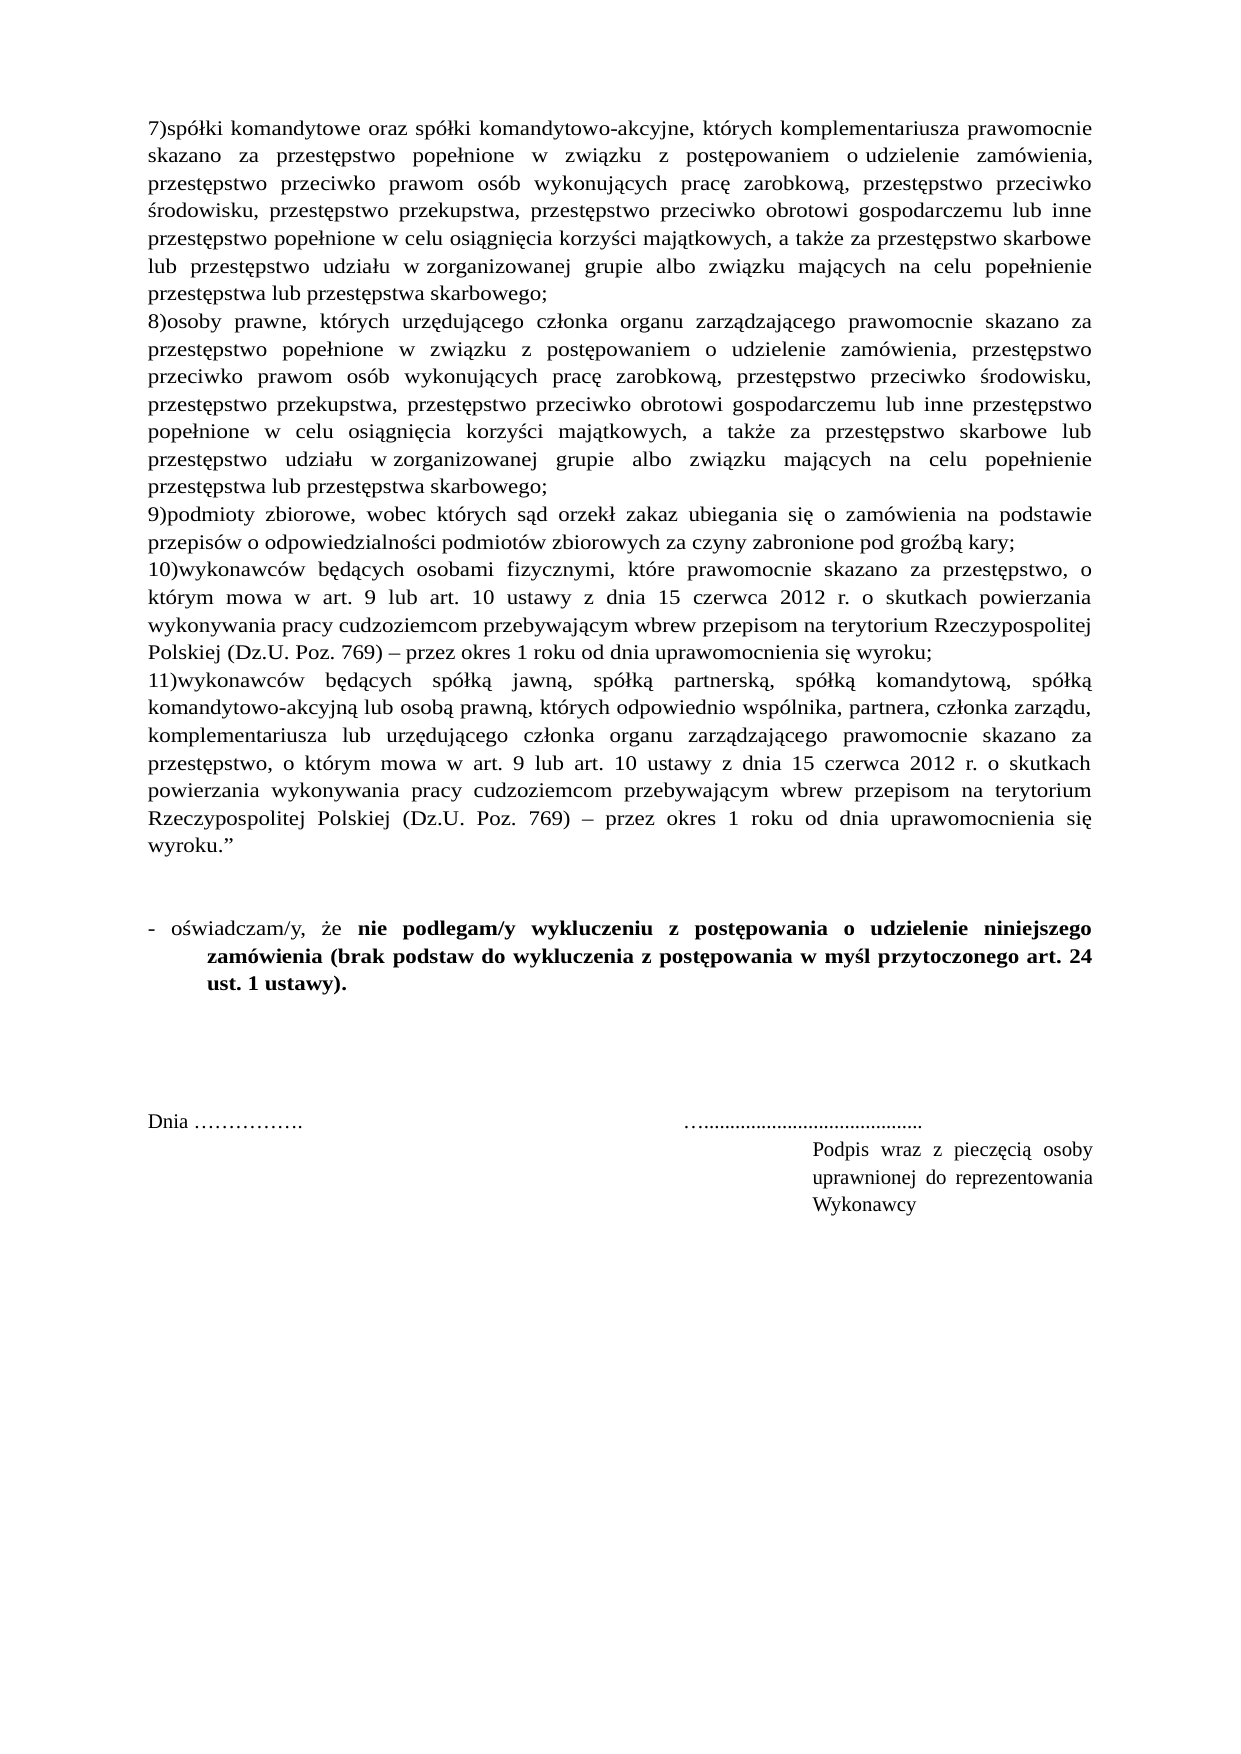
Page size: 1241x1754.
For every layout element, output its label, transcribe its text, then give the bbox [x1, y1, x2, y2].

list spółki komandytowe oraz spółki komandytowo-akcyjne, których komplementariusza prawomocnie skazano za przestępstwo popełnione w związku z postępowaniem o udzielenie zamówienia, przestępstwo przeciwko prawom osób wykonujących pracę zarobkową, przestępstwo przeciwko środowisku, przestępstwo przekupstwa, przestępstwo przeciwko obrotowi gospodarczemu lub inne przestępstwo popełnione w celu osiągnięcia korzyści majątkowych, a także za przestępstwo skarbowe lub przestępstwo udziału w zorganizowanej grupie albo związku mających na celu popełnienie przestępstwa lub przestępstwa skarbowego; [148, 116, 1093, 305]
list wykonawców będących osobami fizycznymi, które prawomocnie skazano za przestępstwo, o którym mowa w art. 9 lub art. 10 ustawy z dnia 15 czerwca 2012 r. o skutkach powierzania wykonywania pracy cudzoziemcom przebywającym wbrew przepisom na terytorium Rzeczypospolitej Polskiej (Dz.U. Poz. 769) – przez okres 1 roku od dnia uprawomocnienia się wyroku; [148, 557, 1093, 664]
text - oświadczam/y, że nie podlegam/y wykluczeniu z postępowania o udzielenie niniejszego zamówienia (brak podstaw do wykluczenia z postępowania w myśl przytoczonego art. 24 ust. 1 ustawy). [148, 916, 1093, 995]
text Dnia ……………. ….......................................... [148, 1109, 1093, 1133]
list podmioty zbiorowe, wobec których sąd orzekł zakaz ubiegania się o zamówienia na podstawie przepisów o odpowiedzialności podmiotów zbiorowych za czyny zabronione pod groźbą kary; [148, 502, 1093, 554]
list osoby prawne, których urzędującego członka organu zarządzającego prawomocnie skazano za przestępstwo popełnione w związku z postępowaniem o udzielenie zamówienia, przestępstwo przeciwko prawom osób wykonujących pracę zarobkową, przestępstwo przeciwko środowisku, przestępstwo przekupstwa, przestępstwo przeciwko obrotowi gospodarczemu lub inne przestępstwo popełnione w celu osiągnięcia korzyści majątkowych, a także za przestępstwo skarbowe lub przestępstwo udziału w zorganizowanej grupie albo związku mających na celu popełnienie przestępstwa lub przestępstwa skarbowego; [148, 309, 1093, 498]
text Podpis wraz z pieczęcią osoby uprawnionej do reprezentowania Wykonawcy [812, 1137, 1093, 1216]
list wykonawców będących spółką jawną, spółką partnerską, spółką komandytową, spółką komandytowo-akcyjną lub osobą prawną, których odpowiednio wspólnika, partnera, członka zarządu, komplementariusza lub urzędującego członka organu zarządzającego prawomocnie skazano za przestępstwo, o którym mowa w art. 9 lub art. 10 ustawy z dnia 15 czerwca 2012 r. o skutkach powierzania wykonywania pracy cudzoziemcom przebywającym wbrew przepisom na terytorium Rzeczypospolitej Polskiej (Dz.U. Poz. 769) – przez okres 1 roku od dnia uprawomocnienia się wyroku.” [148, 668, 1093, 857]
